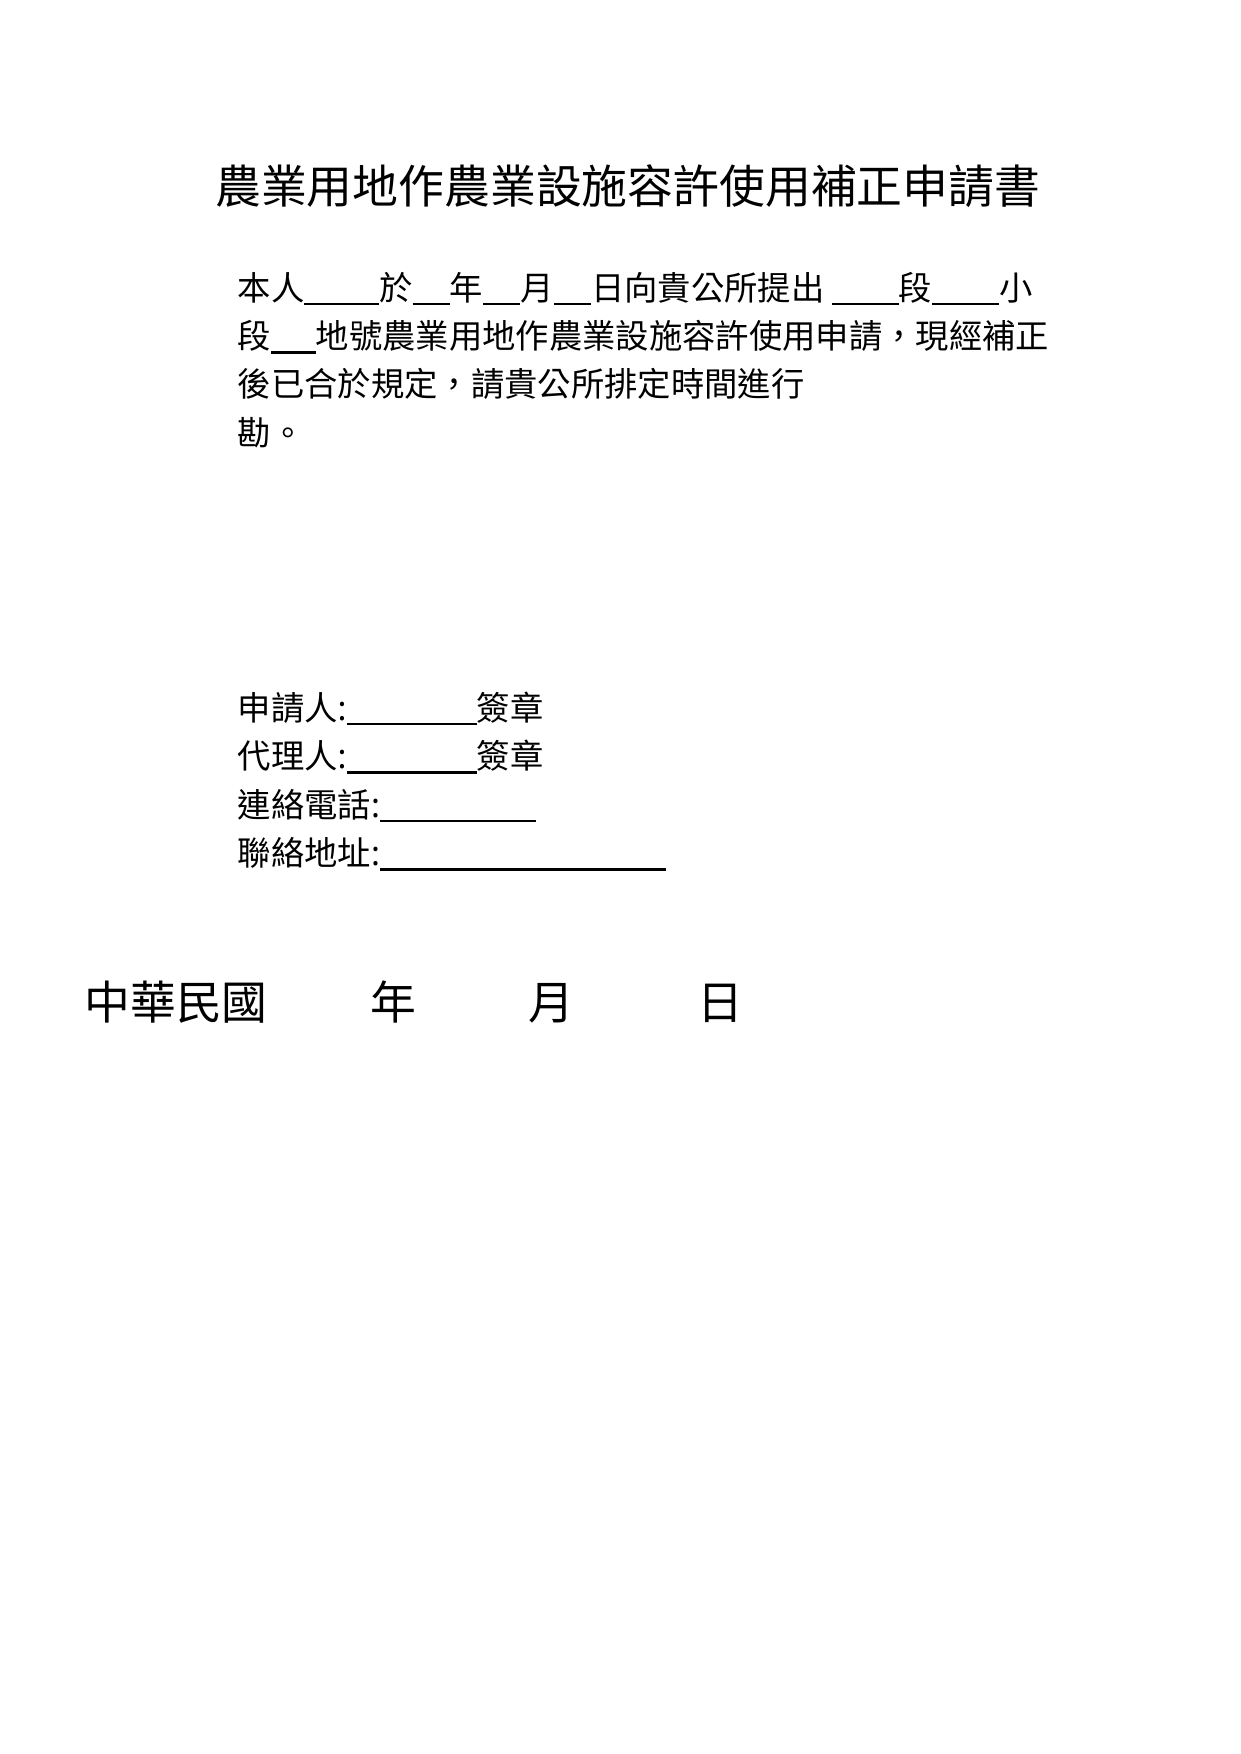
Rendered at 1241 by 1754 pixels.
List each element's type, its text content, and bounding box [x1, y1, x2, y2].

text 代理人: 簽章 [237, 730, 1053, 779]
text 連絡電話: [237, 779, 1053, 827]
text 勘。 [237, 406, 1053, 455]
text 本人 於 年 月 日向貴公所提出 段 小段 地號農業用地作農業設施容許使用申請，現經補正後已合於規定，請貴公所排定時間進行 [237, 262, 1053, 406]
text 農業用地作農業設施容許使用補正申請書 [202, 150, 1053, 216]
text 中華民國 年 月 日 [84, 966, 1162, 1033]
text 聯絡地址: [237, 827, 1053, 876]
text 申請人: 簽章 [237, 682, 1053, 730]
